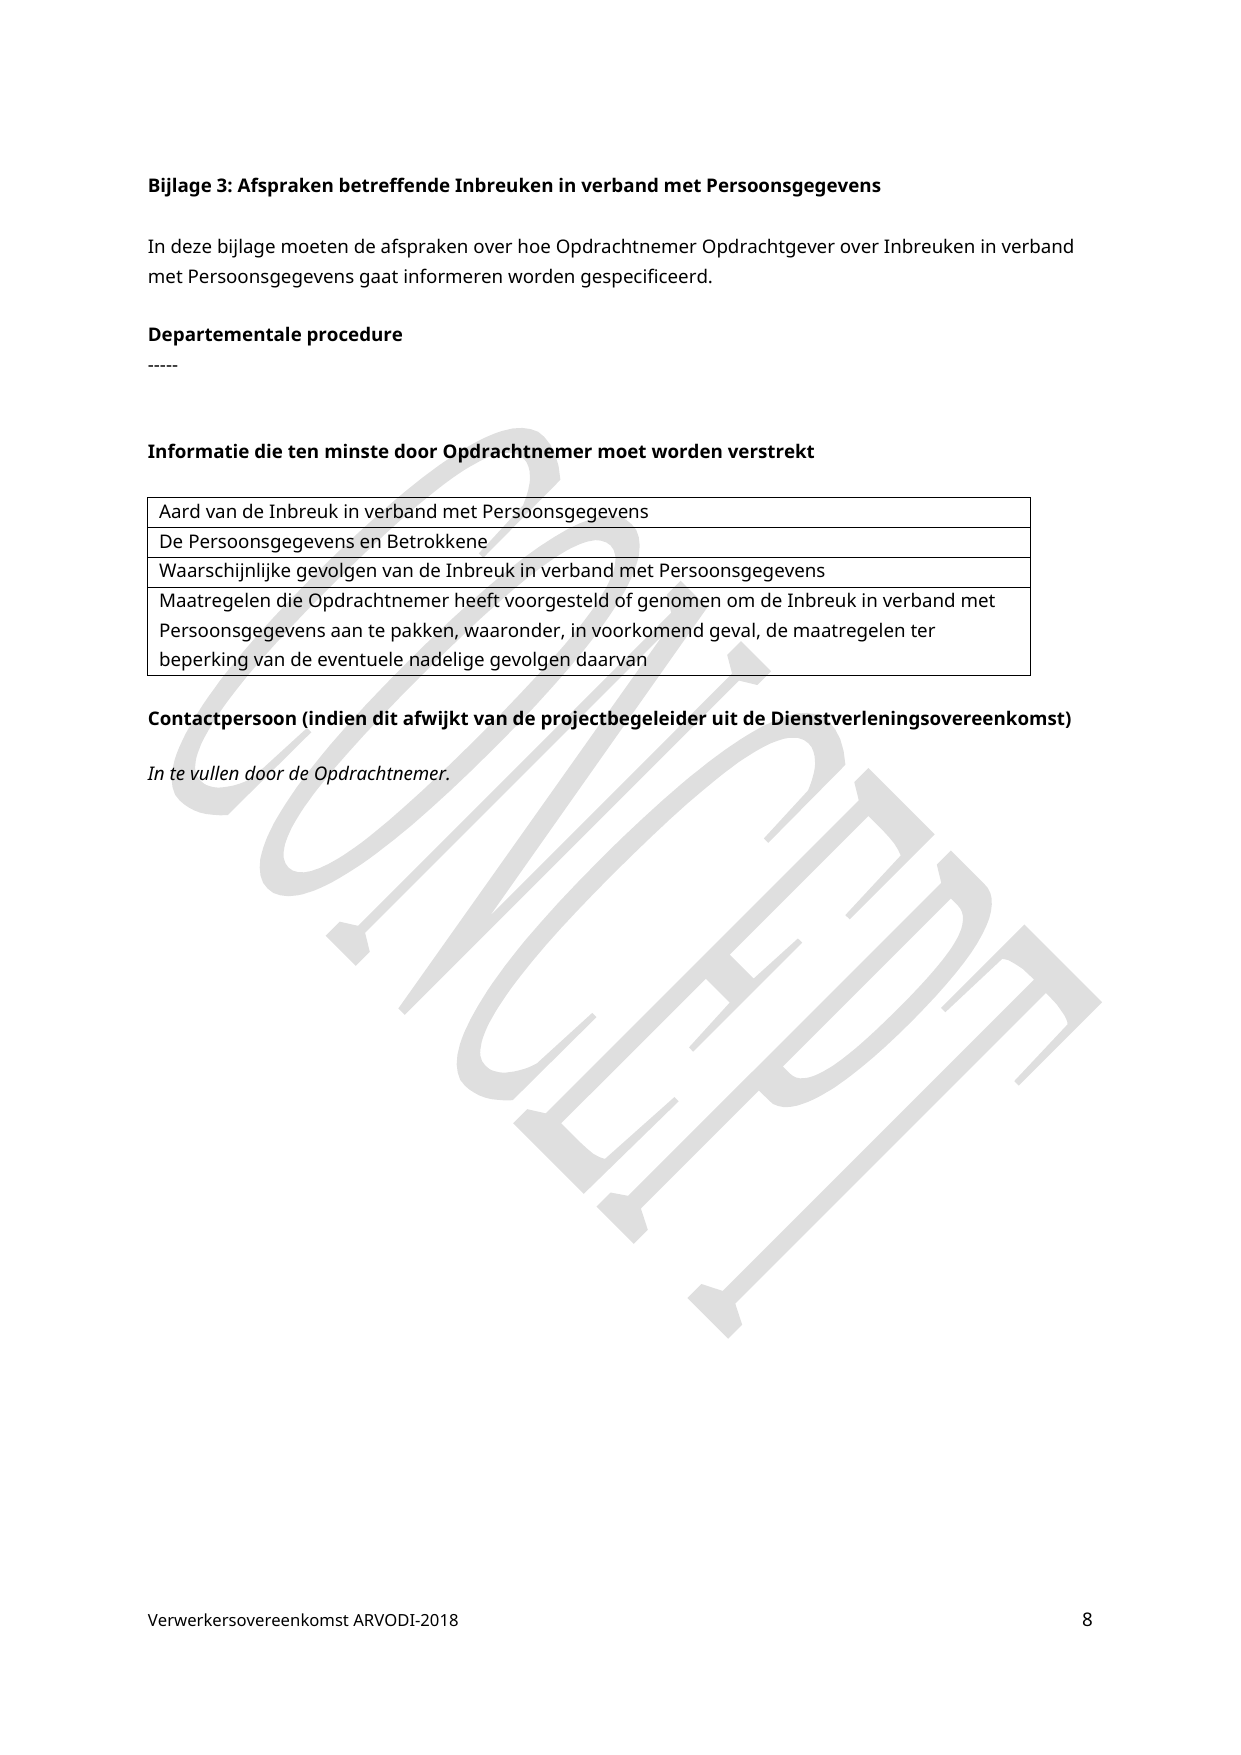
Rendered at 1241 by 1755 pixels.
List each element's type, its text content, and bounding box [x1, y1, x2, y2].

table_cell Maatregelen die Opdrachtnemer heeft voorgesteld of genomen om de Inbreuk in verband met Persoonsgegevens aan te pakken, waaronder, in voorkomend geval, de maatregelen ter beperking van de eventuele nadelige gevolgen daarvan [564, 588, 672, 675]
text Contactpersoon (indien dit afwijkt van de projectbegeleider uit de Dienstverleningsovereenkomst) [369, 705, 508, 731]
table_cell Maatregelen die Opdrachtnemer heeft voorgesteld of genomen om de Inbreuk in verband met Persoonsgegevens aan te pakken, waaronder, in voorkomend geval, de maatregelen ter beperking van de eventuele nadelige gevolgen daarvan [423, 588, 605, 675]
table_cell De Persoonsgegevens [148, 528, 362, 557]
table_cell Waarschijnlijke gevolgen van de Inbreuk in verband met Persoonsgegevens [148, 558, 330, 587]
table_cell [636, 528, 1030, 557]
text In te vullen door de Opdrachtnemer. [826, 760, 1093, 786]
text In te vullen door de Opdrachtnemer. [321, 760, 453, 786]
text In te vullen door de Opdrachtnemer. [457, 760, 522, 786]
text Contactpersoon (indien dit afwijkt van de projectbegeleider uit de Dienstverleningsovereenkomst) [209, 705, 364, 731]
text In te vullen door de Opdrachtnemer. [259, 760, 316, 786]
table_cell en Betrokkene [362, 528, 501, 557]
table_header Aard van de Inbreuk in verband met Persoonsgegevens [148, 498, 396, 527]
text Informatie die ten minste door Opdrachtnemer moet worden verstrekt [547, 439, 1093, 464]
table_header Aard van de Inbreuk in verband met Persoonsgegevens [395, 498, 525, 527]
text In te vullen door de Opdrachtnemer. [583, 760, 644, 786]
text In te vullen door de Opdrachtnemer. [513, 760, 573, 786]
table_cell Maatregelen die Opdrachtnemer heeft voorgesteld of genomen om de Inbreuk in verband met Persoonsgegevens aan te pakken, waaronder, in voorkomend geval, de maatregelen ter beperking van de eventuele nadelige gevolgen daarvan [250, 588, 485, 675]
table_header Aard van de Inbreuk in verband met Persoonsgegevens [515, 498, 1030, 527]
table_cell Waarschijnlijke gevolgen van de Inbreuk in verband met Persoonsgegevens [628, 558, 1030, 587]
table_cell Maatregelen die Opdrachtnemer heeft voorgesteld of genomen om de Inbreuk in verband met Persoonsgegevens aan te pakken, waaronder, in voorkomend geval, de maatregelen ter beperking van de eventuele nadelige gevolgen daarvan [148, 588, 300, 675]
table_cell Waarschijnlijke gevolgen van de Inbreuk in verband met Persoonsgegevens [332, 558, 522, 587]
table_cell Maatregelen die Opdrachtnemer heeft voorgesteld of genomen om de Inbreuk in verband met Persoonsgegevens aan te pakken, waaronder, in voorkomend geval, de maatregelen ter beperking van de eventuele nadelige gevolgen daarvan [661, 588, 1030, 675]
text Contactpersoon (indien dit afwijkt van de projectbegeleider uit de Dienstverleningsovereenkomst) [690, 705, 1093, 731]
table_cell [486, 528, 567, 557]
text In te vullen door de Opdrachtnemer. [635, 760, 709, 786]
text In deze bijlage moeten de afspraken over hoe Opdrachtnemer Opdrachtgever over Inbreuken in verband met Persoonsgegevens gaat informeren worden gespecificeerd. [148, 234, 1093, 288]
text Departementale procedure [148, 322, 1093, 347]
subtitle Bijlage 3: Afspraken betreffende Inbreuken in verband met Persoonsgegevens [148, 173, 1093, 198]
table_cell Waarschijnlijke gevolgen van de Inbreuk in verband met Persoonsgegevens [518, 558, 615, 587]
text In te vullen door de Opdrachtnemer. [196, 760, 270, 786]
text In te vullen door de Opdrachtnemer. [710, 760, 815, 786]
text Contactpersoon (indien dit afwijkt van de projectbegeleider uit de Dienstverleningsovereenkomst) [621, 705, 699, 731]
text Informatie die ten minste door Opdrachtnemer moet worden verstrekt [148, 439, 480, 464]
text ----- [148, 351, 1093, 376]
table_cell [558, 541, 615, 557]
